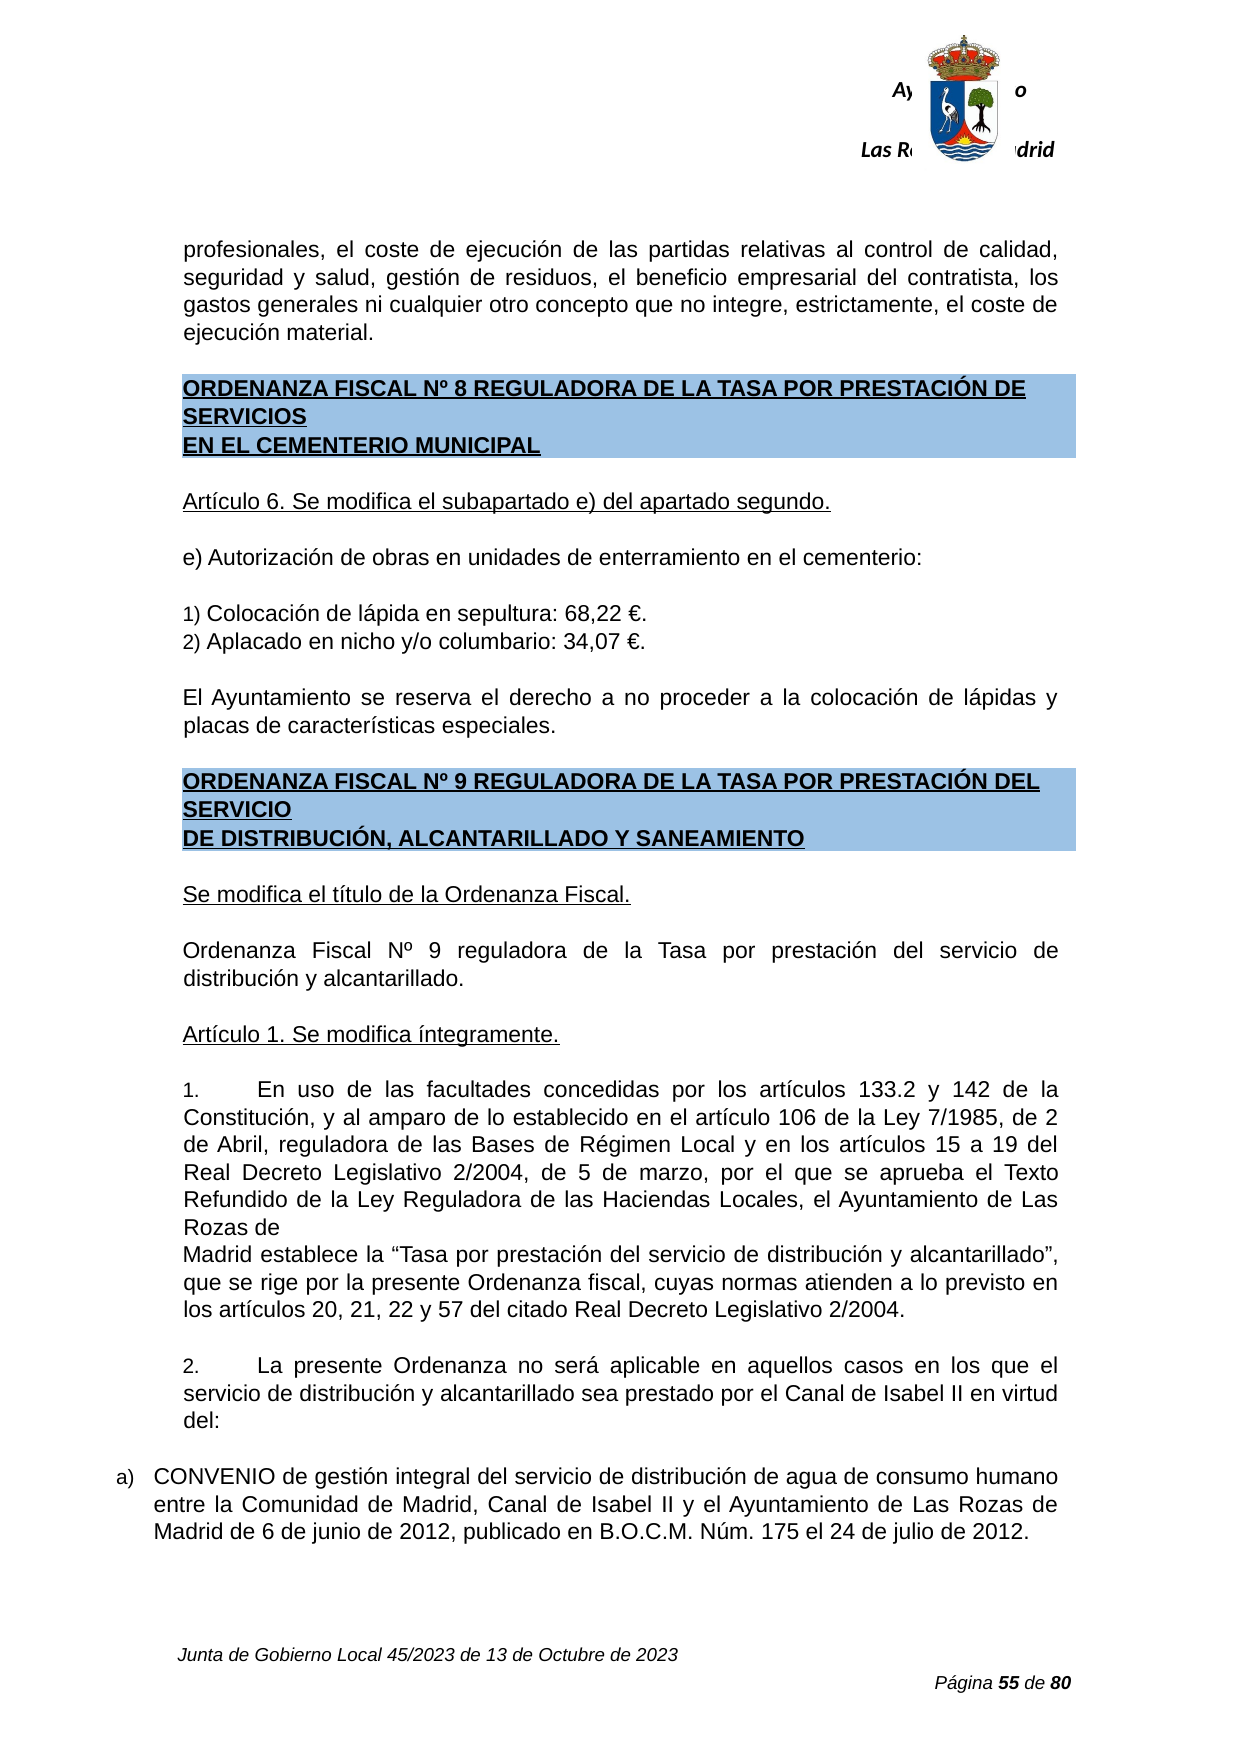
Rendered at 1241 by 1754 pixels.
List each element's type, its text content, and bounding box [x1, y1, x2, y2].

text e) Autorización de obras en unidades de enterramiento en el cementerio: [182, 544, 1059, 570]
text ORDENANZA FISCAL Nº 8 REGULADORA DE LA TASA POR PRESTACIÓN DE [182, 374, 1076, 401]
text profesionales, el coste de ejecución de las partidas relativas al control de calidad, seguridad y salud, gestión de residuos, el beneficio empresarial del contratista, los gastos generales ni cualquier otro concepto que no integre, estrictamente, el coste de ejecución material. [182, 236, 1059, 345]
text Madrid establece la “Tasa por prestación del servicio de distribución y alcantarillado”, que se rige por la presente Ordenanza fiscal, cuyas normas atienden a lo previsto en los artículos 20, 21, 22 y 57 del citado Real Decreto Legislativo 2/2004. [182, 1241, 1059, 1322]
text ORDENANZA FISCAL Nº 9 REGULADORA DE LA TASA POR PRESTACIÓN DEL [182, 768, 1076, 794]
text Ordenanza Fiscal Nº 9 reguladora de la Tasa por prestación del servicio de distribución y alcantarillado. [182, 937, 1059, 991]
text SERVICIO [182, 796, 1076, 822]
list La presente Ordenanza no será aplicable en aquellos casos en los que el servicio de distribución y alcantarillado sea prestado por el Canal de Isabel II en virtud del: [182, 1352, 1059, 1433]
text SERVICIOS [182, 403, 1076, 429]
list Aplacado en nicho y/o columbario: 34,07 €. [182, 628, 1059, 654]
list Colocación de lápida en sepultura: 68,22 €. [182, 600, 1059, 627]
list CONVENIO de gestión integral del servicio de distribución de agua de consumo humano entre la Comunidad de Madrid, Canal de Isabel II y el Ayuntamiento de Las Rozas de Madrid de 6 de junio de 2012, publicado en B.O.C.M. Núm. 175 el 24 de julio de 2012. [116, 1463, 1059, 1544]
text EN EL CEMENTERIO MUNICIPAL [182, 432, 1076, 458]
text Artículo 1. Se modifica íntegramente. [182, 1021, 1076, 1047]
text El Ayuntamiento se reserva el derecho a no proceder a la colocación de lápidas y placas de características especiales. [182, 684, 1059, 738]
text Se modifica el título de la Ordenanza Fiscal. [182, 881, 1076, 908]
text Artículo 6. Se modifica el subapartado e) del apartado segundo. [182, 488, 1076, 514]
text DE DISTRIBUCIÓN, ALCANTARILLADO Y SANEAMIENTO [182, 825, 1076, 851]
list En uso de las facultades concedidas por los artículos 133.2 y 142 de la Constitución, y al amparo de lo establecido en el artículo 106 de la Ley 7/1985, de 2 de Abril, reguladora de las Bases de Régimen Local y en los artículos 15 a 19 del Real Decreto Legislativo 2/2004, de 5 de marzo, por el que se aprueba el Texto Refundido de la Ley Reguladora de las Haciendas Locales, el Ayuntamiento de Las Rozas de [182, 1076, 1059, 1240]
